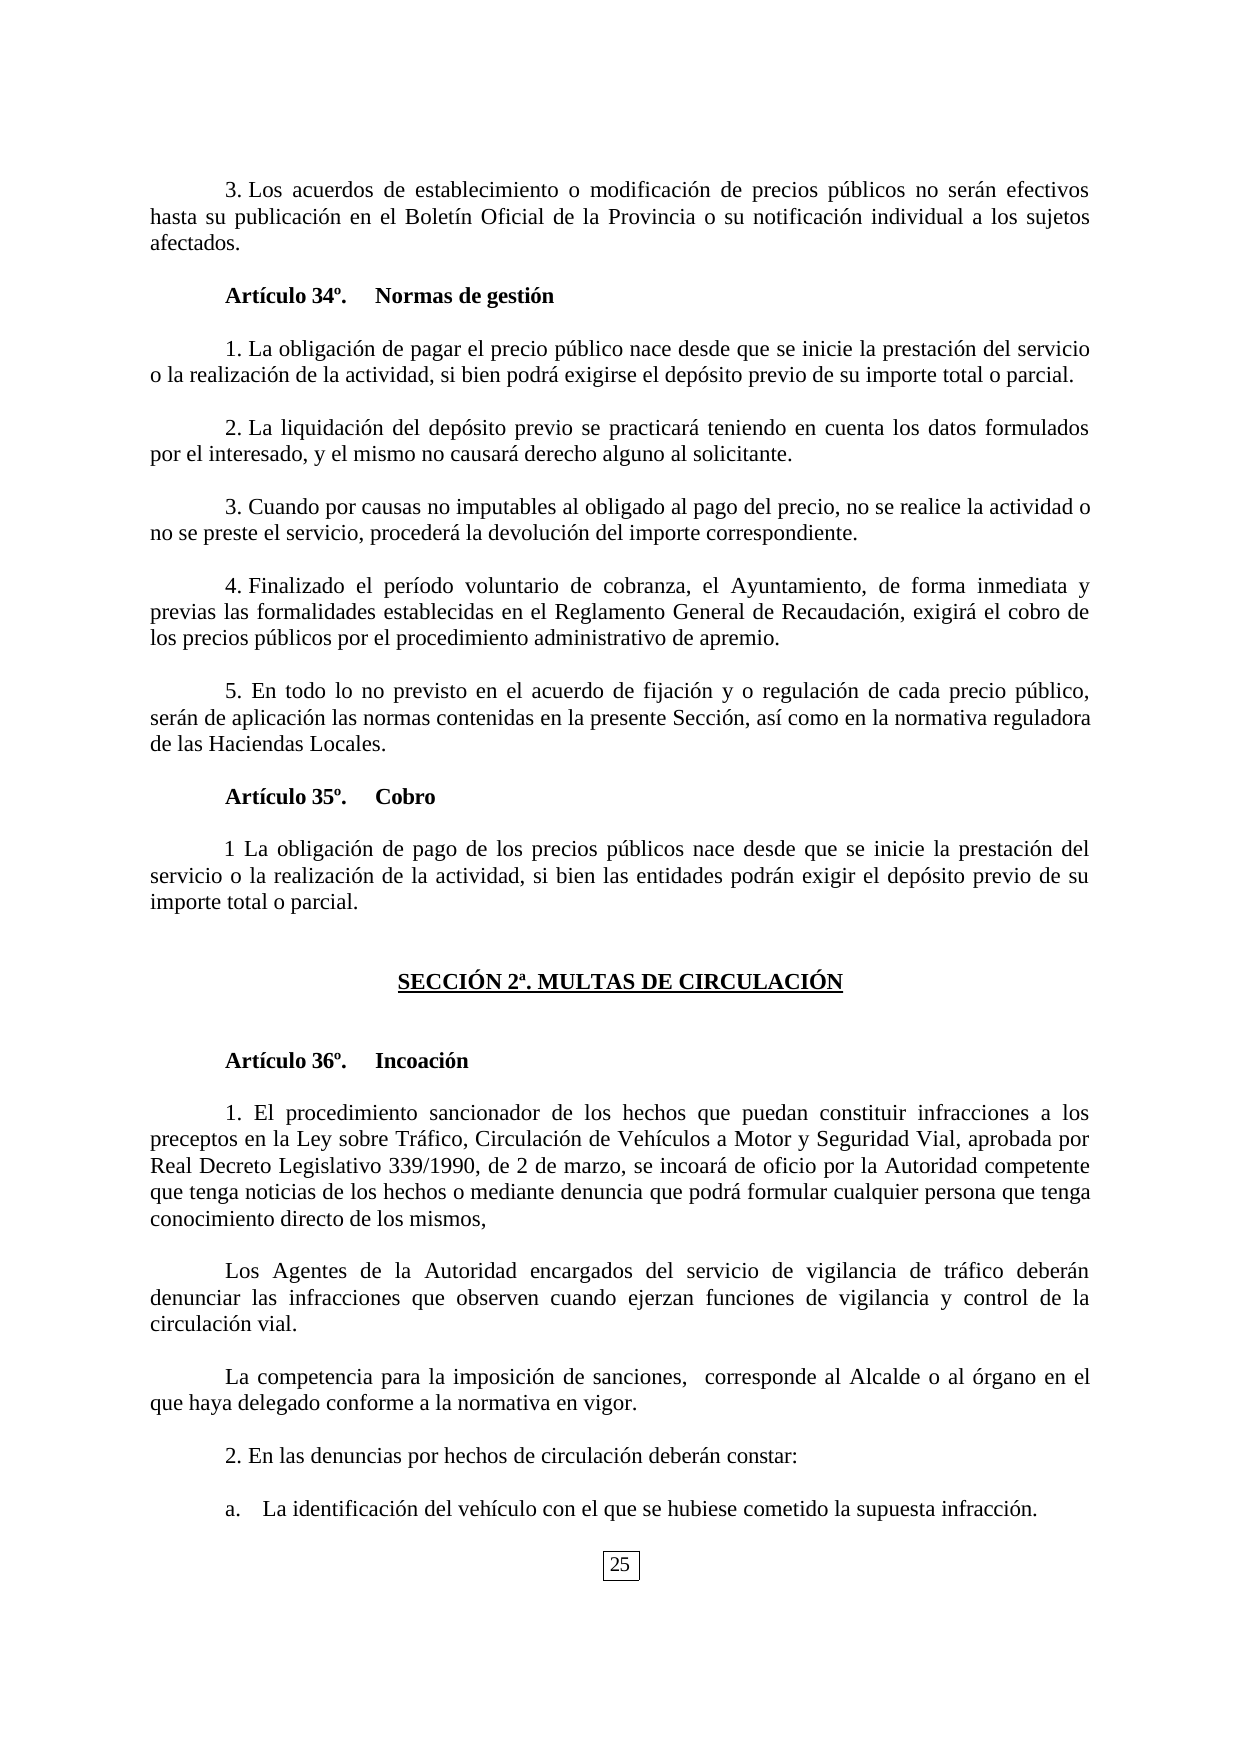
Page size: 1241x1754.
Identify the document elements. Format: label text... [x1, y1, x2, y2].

text 1 La obligación de pago de los precios públicos nace desde que se inicie la prestación del servicio o la realización de la actividad, si bien las entidades podrán exigir el depósito previo de su importe total o parcial. [150, 836, 1091, 914]
list El procedimiento sancionador de los hechos que puedan constituir infracciones a los preceptos en la Ley sobre Tráfico, Circulación de Vehículos a Motor y Seguridad Vial, aprobada por Real Decreto Legislativo 339/1990, de 2 de marzo, se incoará de oficio por la Autoridad competente que tenga noticias de los hechos o mediante denuncia que podrá formular cualquier persona que tenga conocimiento directo de los mismos, [150, 1099, 1091, 1231]
list Finalizado el período voluntario de cobranza, el Ayuntamiento, de forma inmediata y previas las formalidades establecidas en el Reglamento General de Recaudación, exigirá el cobro de los precios públicos por el procedimiento administrativo de apremio. [150, 572, 1091, 651]
list La liquidación del depósito previo se practicará teniendo en cuenta los datos formulados por el interesado, y el mismo no causará derecho alguno al solicitante. [150, 414, 1091, 466]
list En las denuncias por hechos de circulación deberán constar: [225, 1442, 1103, 1468]
list Los acuerdos de establecimiento o modificación de precios públicos no serán efectivos hasta su publicación en el Boletín Oficial de la Provincia o su notificación individual a los sujetos afectados. [150, 176, 1091, 255]
list La identificación del vehículo con el que se hubiese cometido la supuesta infracción. [225, 1494, 1103, 1521]
list La obligación de pagar el precio público nace desde que se inicie la prestación del servicio o la realización de la actividad, si bien podrá exigirse el depósito previo de su importe total o parcial. [150, 334, 1091, 387]
subtitle Artículo 35º. Cobro [225, 783, 1103, 809]
text La competencia para la imposición de sanciones, corresponde al Alcalde o al órgano en el que haya delegado conforme a la normativa en vigor. [150, 1363, 1091, 1416]
subtitle Artículo 34º. Normas de gestión [225, 282, 1103, 309]
list Cuando por causas no imputables al obligado al pago del precio, no se realice la actividad o no se preste el servicio, procederá la devolución del importe correspondiente. [150, 493, 1091, 545]
list En todo lo no previsto en el acuerdo de fijación y o regulación de cada precio público, serán de aplicación las normas contenidas en la presente Sección, así como en la normativa reguladora de las Haciendas Locales. [150, 677, 1091, 756]
text SECCIÓN 2ª. MULTAS DE CIRCULACIÓN [234, 968, 1007, 994]
text Los Agentes de la Autoridad encargados del servicio de vigilancia de tráfico deberán denunciar las infracciones que observen cuando ejerzan funciones de vigilancia y control de la circulación vial. [150, 1257, 1091, 1336]
subtitle Artículo 36º. Incoación [225, 1047, 1103, 1073]
